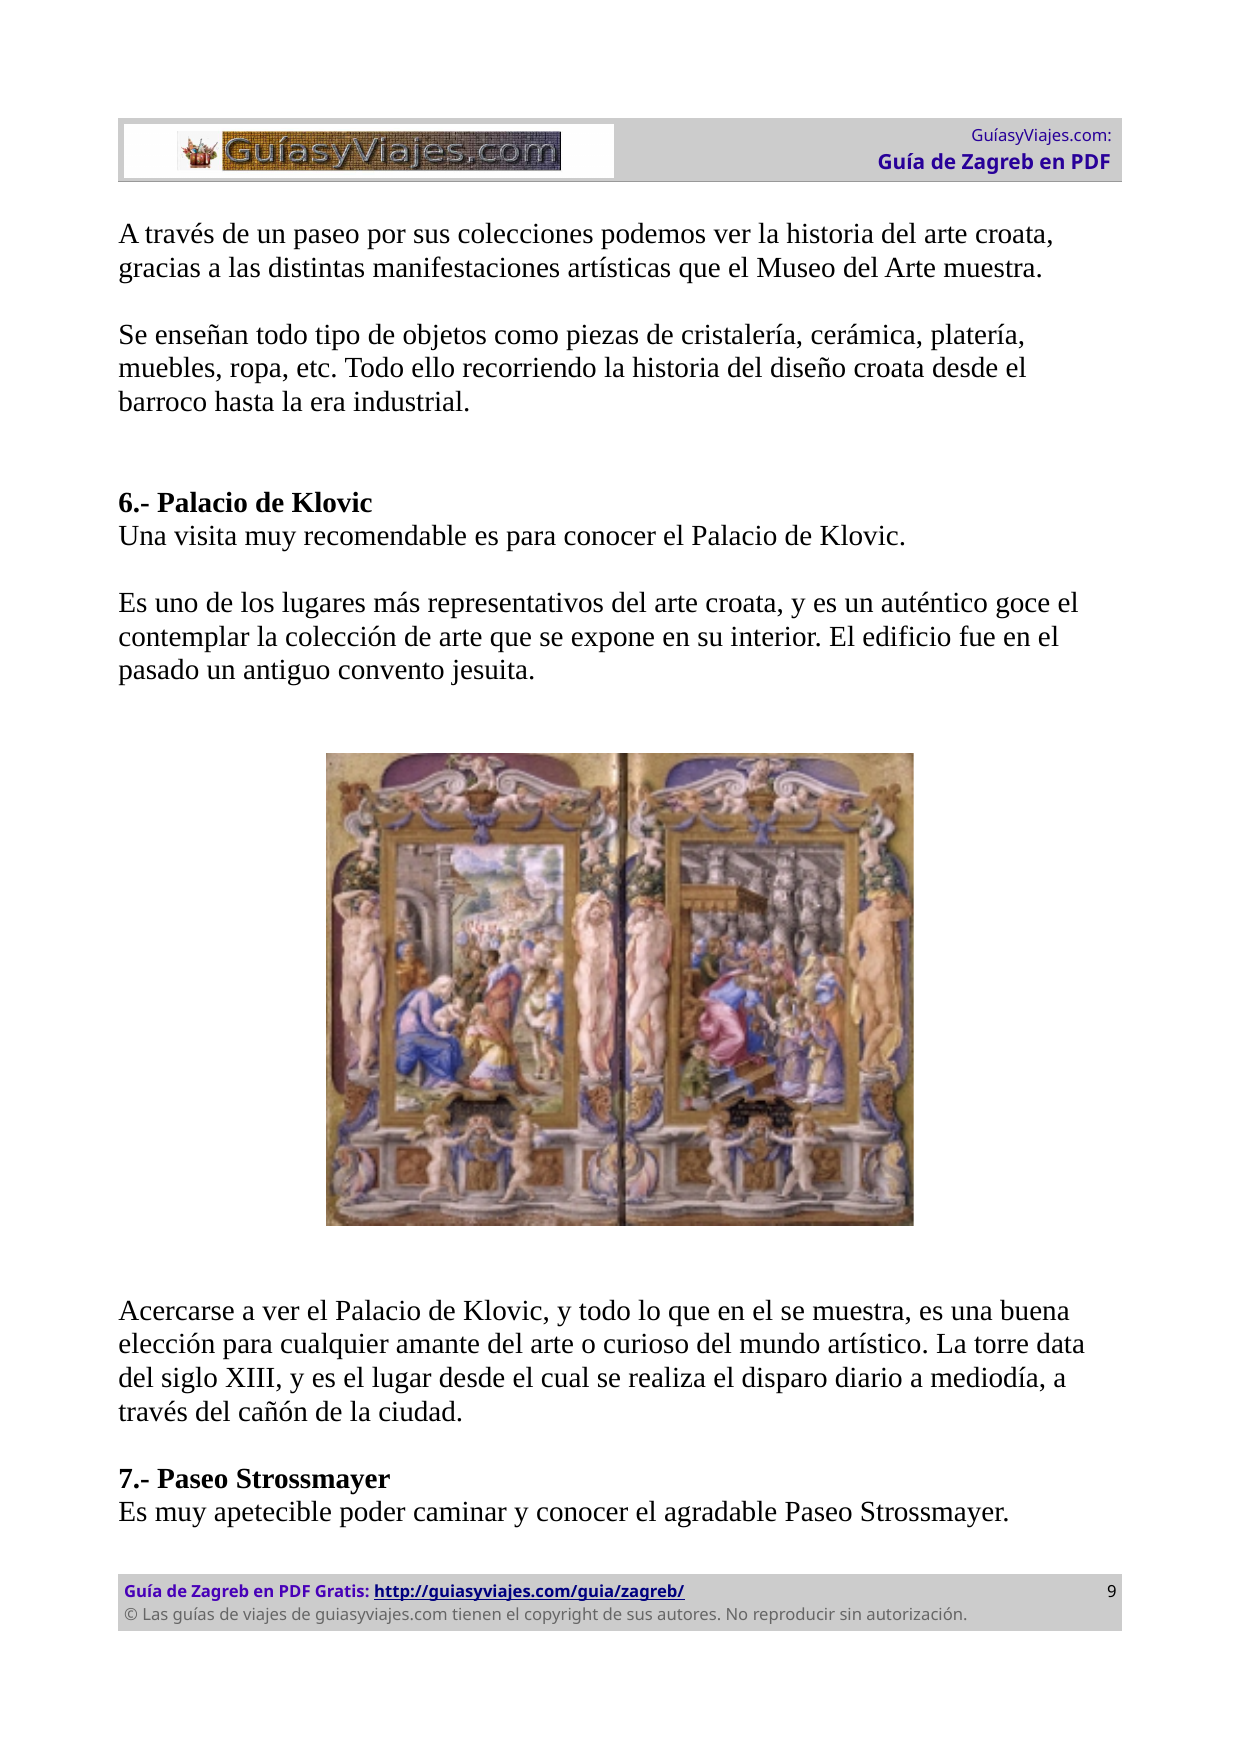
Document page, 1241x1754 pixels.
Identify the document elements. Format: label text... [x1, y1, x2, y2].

picture [124, 124, 614, 178]
text Es muy apetecible poder caminar y conocer el agradable Paseo Strossmayer. [118, 1494, 1122, 1528]
text 7.- Paseo Strossmayer [118, 1461, 1122, 1494]
picture [326, 753, 914, 1226]
text Es uno de los lugares más representativos del arte croata, y es un auténtico goce el contemplar la colección de arte que se expone en su interior. El edificio fue en el pasado un antiguo convento jesuita. [118, 585, 1122, 686]
text A través de un paseo por sus colecciones podemos ver la historia del arte croata, gracias a las distintas manifestaciones artísticas que el Museo del Arte muestra. [118, 216, 1122, 283]
text Acercarse a ver el Palacio de Klovic, y todo lo que en el se muestra, es una buena elección para cualquier amante del arte o curioso del mundo artístico. La torre data del siglo XIII, y es el lugar desde el cual se realiza el disparo diario a mediodía, a través del cañón de la ciudad. [118, 1293, 1122, 1427]
text Se enseñan todo tipo de objetos como piezas de cristalería, cerámica, platería, muebles, ropa, etc. Todo ello recorriendo la historia del diseño croata desde el barroco hasta la era industrial. [118, 317, 1122, 418]
text Una visita muy recomendable es para conocer el Palacio de Klovic. [118, 518, 1122, 552]
text 6.- Palacio de Klovic [118, 485, 1122, 518]
